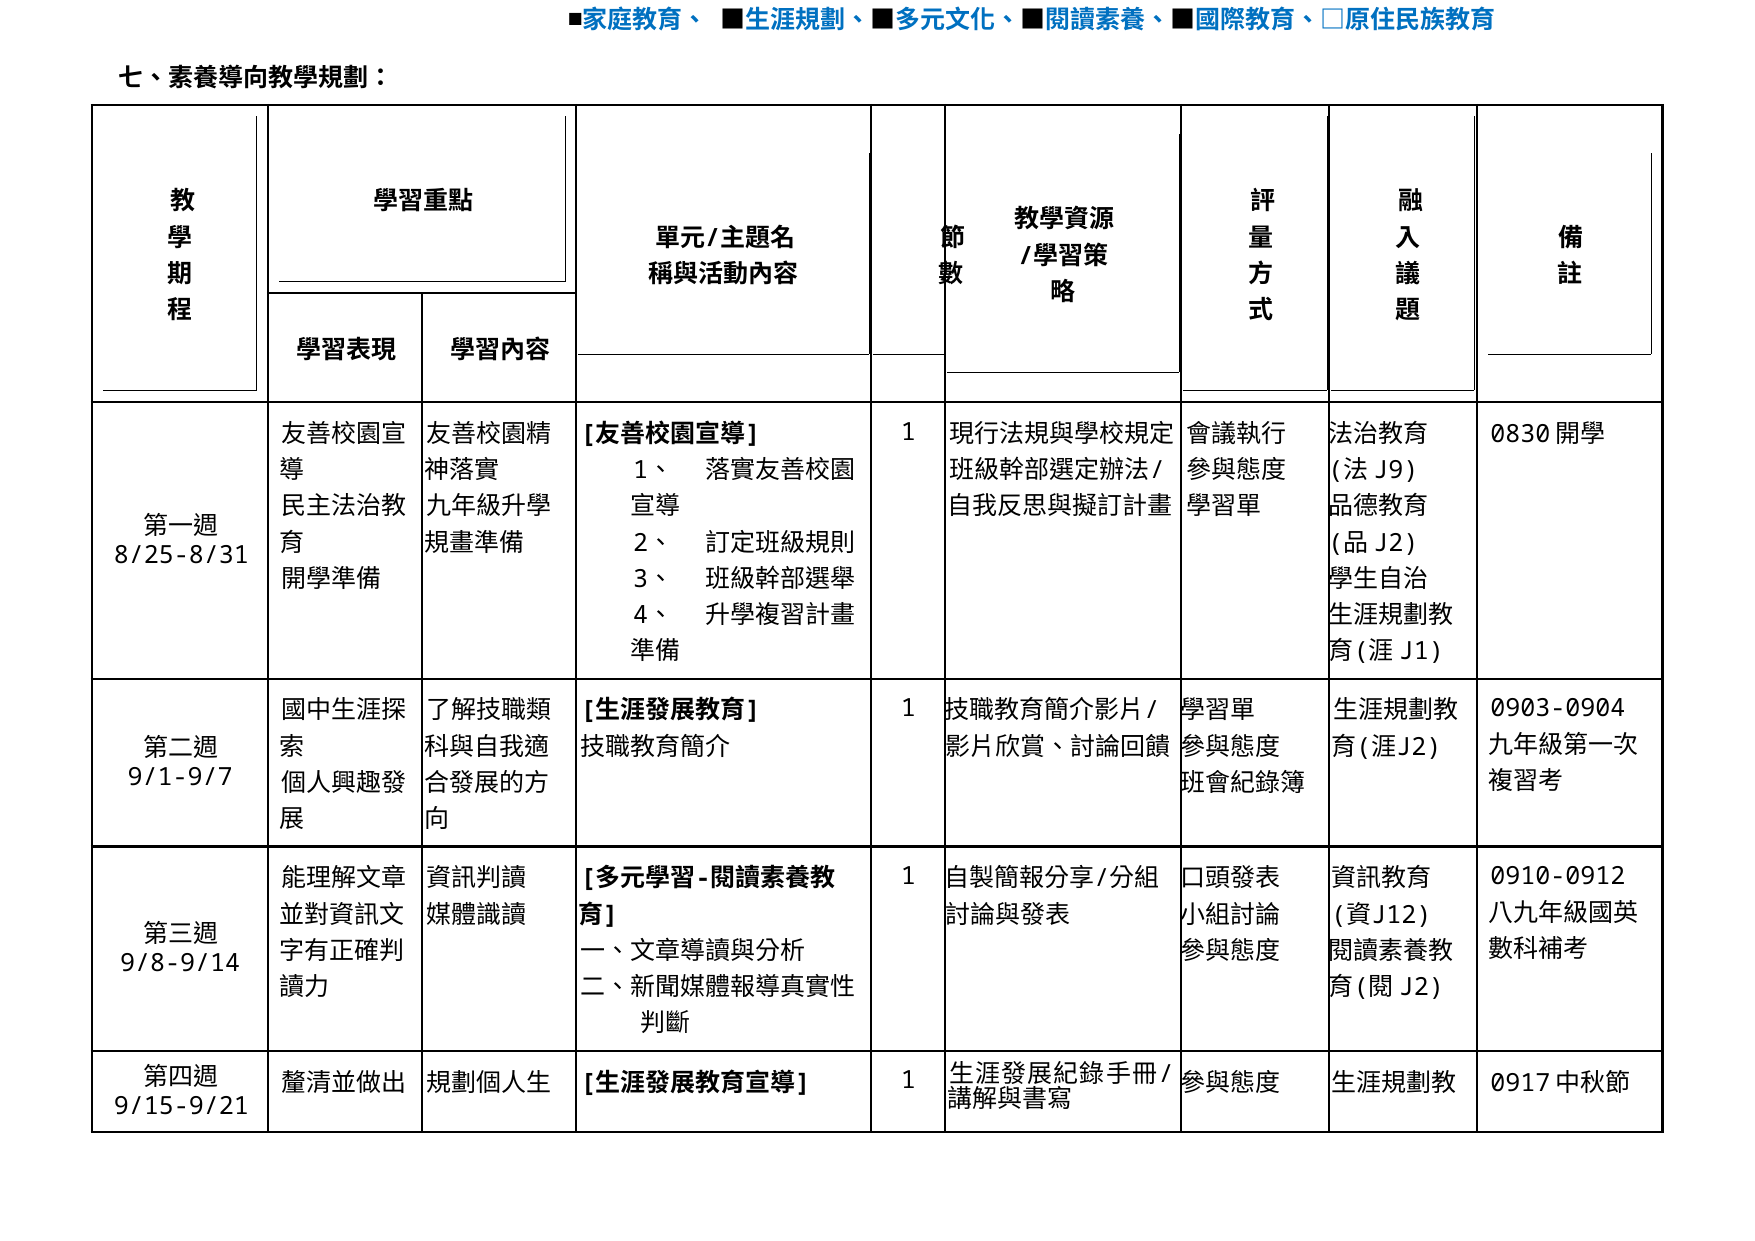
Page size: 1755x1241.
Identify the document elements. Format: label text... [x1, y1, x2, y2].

table_cell 0910-0912八九年級國英數科補考 [1478, 848, 1661, 1049]
table_cell 學習表現 [269, 294, 421, 401]
table_cell 國中生涯探索 個人興趣發展 [269, 680, 421, 845]
table_cell 資訊教育 (資J12) 閱讀素養教育(閱J2) [1330, 848, 1476, 1049]
table_cell 參與態度 [1182, 1052, 1328, 1131]
table_cell [多元學習-閱讀素養教育] 一、文章導讀與分析 二、新聞媒體報導真實性 判斷 [577, 848, 870, 1049]
table_cell [生涯發展教育宣導] [577, 1052, 870, 1131]
table_cell 釐清並做出 [269, 1052, 421, 1131]
table_header 學習重點 [269, 106, 575, 292]
table_cell 現行法規與學校規定 班級幹部選定辦法/自我反思與擬訂計畫 [946, 403, 1180, 677]
text 七、素養導向教學規劃： [118, 57, 1636, 93]
table_header 融入議題 [1330, 106, 1476, 401]
table_header 單元/主題名稱與活動內容 [577, 106, 870, 401]
table_cell 第四週 9/15-9/21 [93, 1052, 267, 1131]
table_cell 規劃個人生 [423, 1052, 575, 1131]
table_cell 會議執行 參與態度 學習單 [1182, 403, 1328, 677]
table_cell 了解技職類科與自我適合發展的方向 [423, 680, 575, 845]
table_cell 資訊判讀 媒體識讀 [423, 848, 575, 1049]
table_cell 生涯規劃教育(涯J2) [1330, 680, 1476, 845]
table_cell 生涯發展紀錄手冊/講解與書寫 [946, 1052, 1180, 1131]
text ■家庭教育、 ■生涯規劃、■多元文化、■閱讀素養、■國際教育、□原住民族教育 [169, 0, 1636, 36]
table_cell 1 [872, 680, 944, 845]
table_cell 法治教育 (法J9) 品德教育 (品J2) 學生自治 生涯規劃教育(涯J1) [1330, 403, 1476, 677]
table_cell 0917中秋節 [1478, 1052, 1661, 1131]
table_cell 友善校園精神落實 九年級升學規畫準備 [423, 403, 575, 677]
table_cell 1 [872, 1052, 944, 1131]
table_cell 學習內容 [423, 294, 575, 401]
table_cell 口頭發表 小組討論 參與態度 [1182, 848, 1328, 1049]
table_cell 1 [872, 848, 944, 1049]
table_header 節數 [872, 106, 944, 401]
table_cell 第一週 8/25-8/31 [93, 403, 267, 677]
table_header 評量方式 [1182, 106, 1328, 401]
table_cell 自製簡報分享/分組討論與發表 [946, 848, 1180, 1049]
table_header 教學資源/學習策略 [946, 106, 1180, 401]
table_cell 0903-0904九年級第一次複習考 [1478, 680, 1661, 845]
table_cell 第二週 9/1-9/7 [93, 680, 267, 845]
table_cell 0830開學 [1478, 403, 1661, 677]
table_header 教學期程 [93, 106, 267, 401]
table_cell 友善校園宣導 民主法治教育 開學準備 [269, 403, 421, 677]
table_header 備註 [1478, 106, 1661, 401]
table_cell 能理解文章並對資訊文字有正確判讀力 [269, 848, 421, 1049]
table_cell 學習單 參與態度 班會紀錄簿 [1182, 680, 1328, 845]
table_cell [生涯發展教育] 技職教育簡介 [577, 680, 870, 845]
table_cell 生涯規劃教 [1330, 1052, 1476, 1131]
table_cell 1 [872, 403, 944, 677]
table_cell 第三週 9/8-9/14 [93, 848, 267, 1049]
table_cell 技職教育簡介影片/影片欣賞、討論回饋 [946, 680, 1180, 845]
table_cell [友善校園宣導] 落實友善校園宣導 訂定班級規則 班級幹部選舉 升學複習計畫準備 [577, 403, 870, 677]
